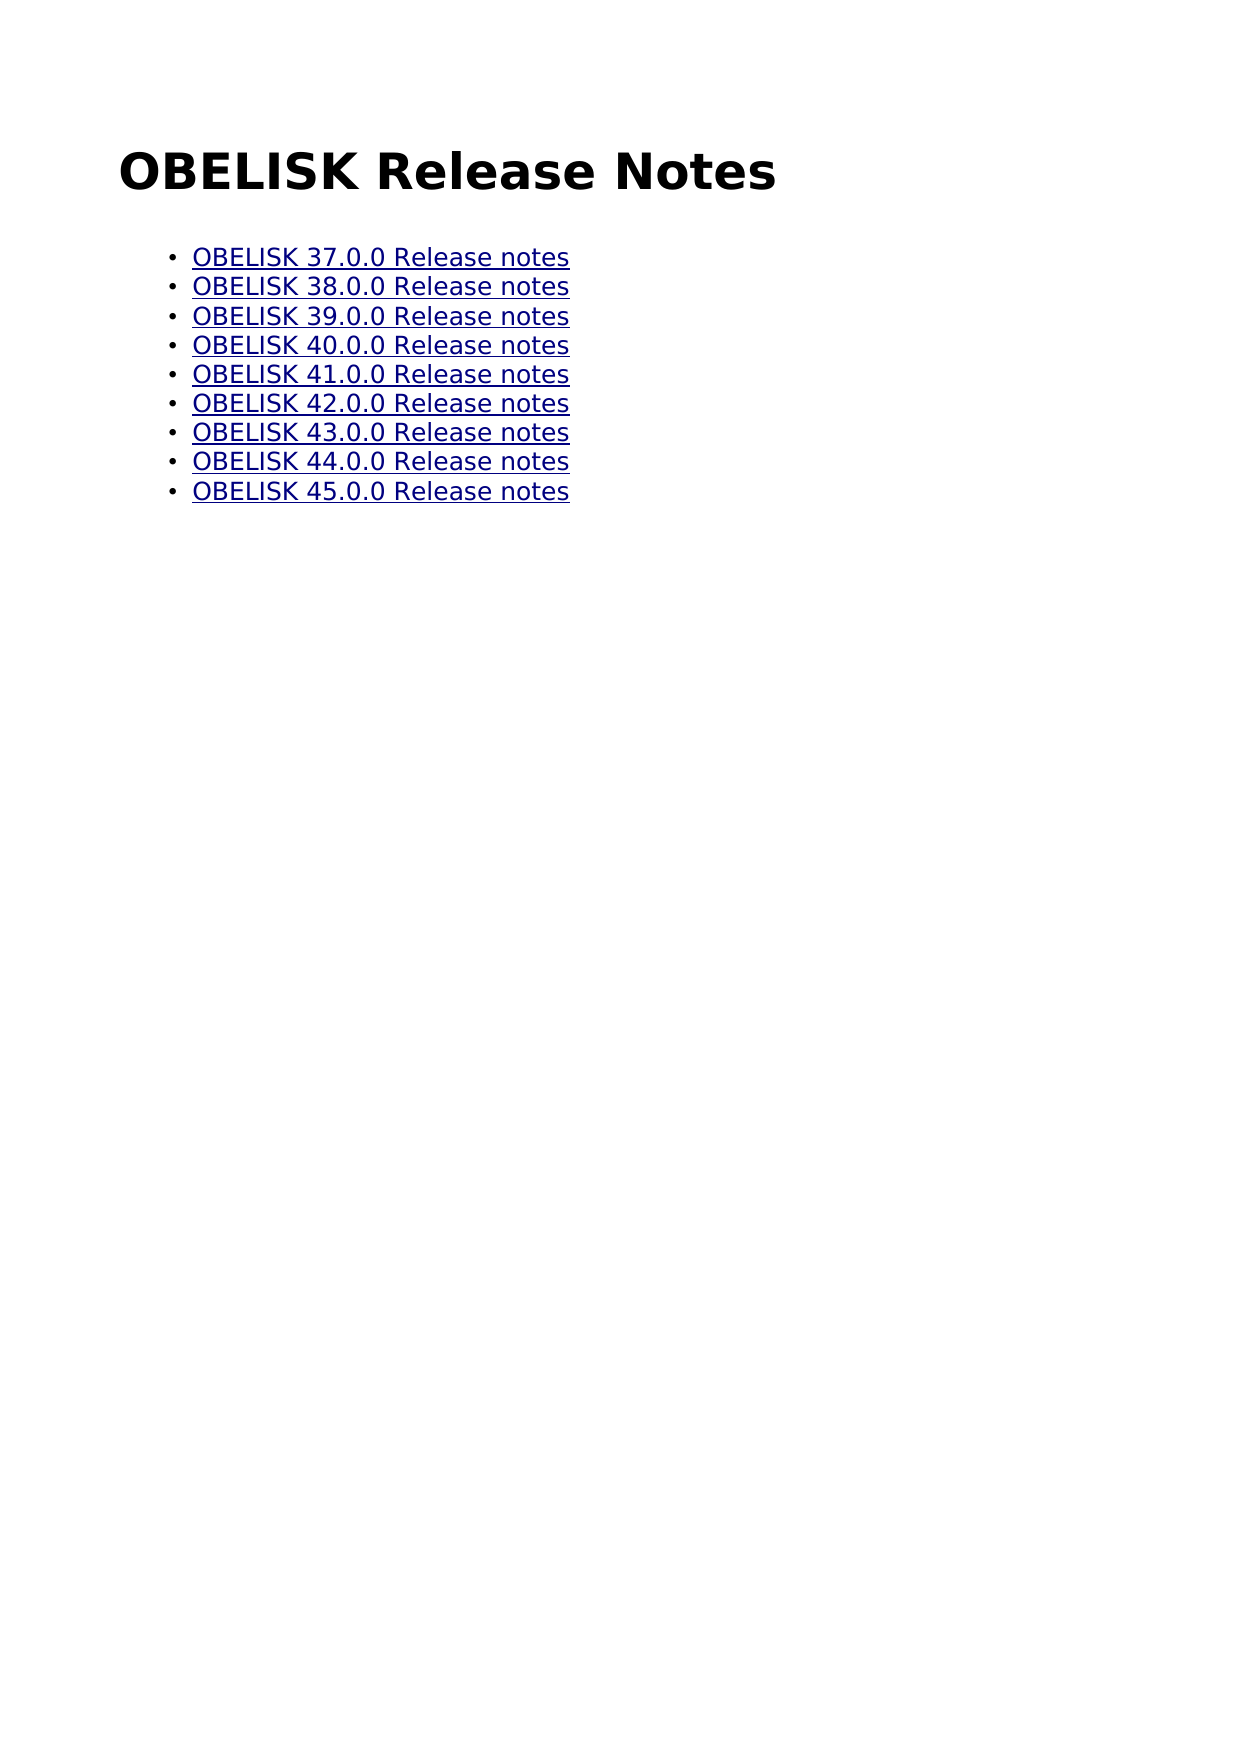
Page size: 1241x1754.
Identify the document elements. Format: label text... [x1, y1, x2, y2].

list OBELISK 39.0.0 Release notes [177, 302, 1122, 331]
list OBELISK 40.0.0 Release notes [177, 331, 1122, 360]
list OBELISK 38.0.0 Release notes [177, 272, 1122, 302]
subtitle OBELISK Release Notes [118, 143, 1122, 201]
list OBELISK 37.0.0 Release notes [177, 243, 1122, 272]
list OBELISK 45.0.0 Release notes [177, 477, 1122, 506]
list OBELISK 41.0.0 Release notes [177, 360, 1122, 389]
list OBELISK 44.0.0 Release notes [177, 447, 1122, 477]
list OBELISK 43.0.0 Release notes [177, 418, 1122, 447]
list OBELISK 42.0.0 Release notes [177, 389, 1122, 418]
